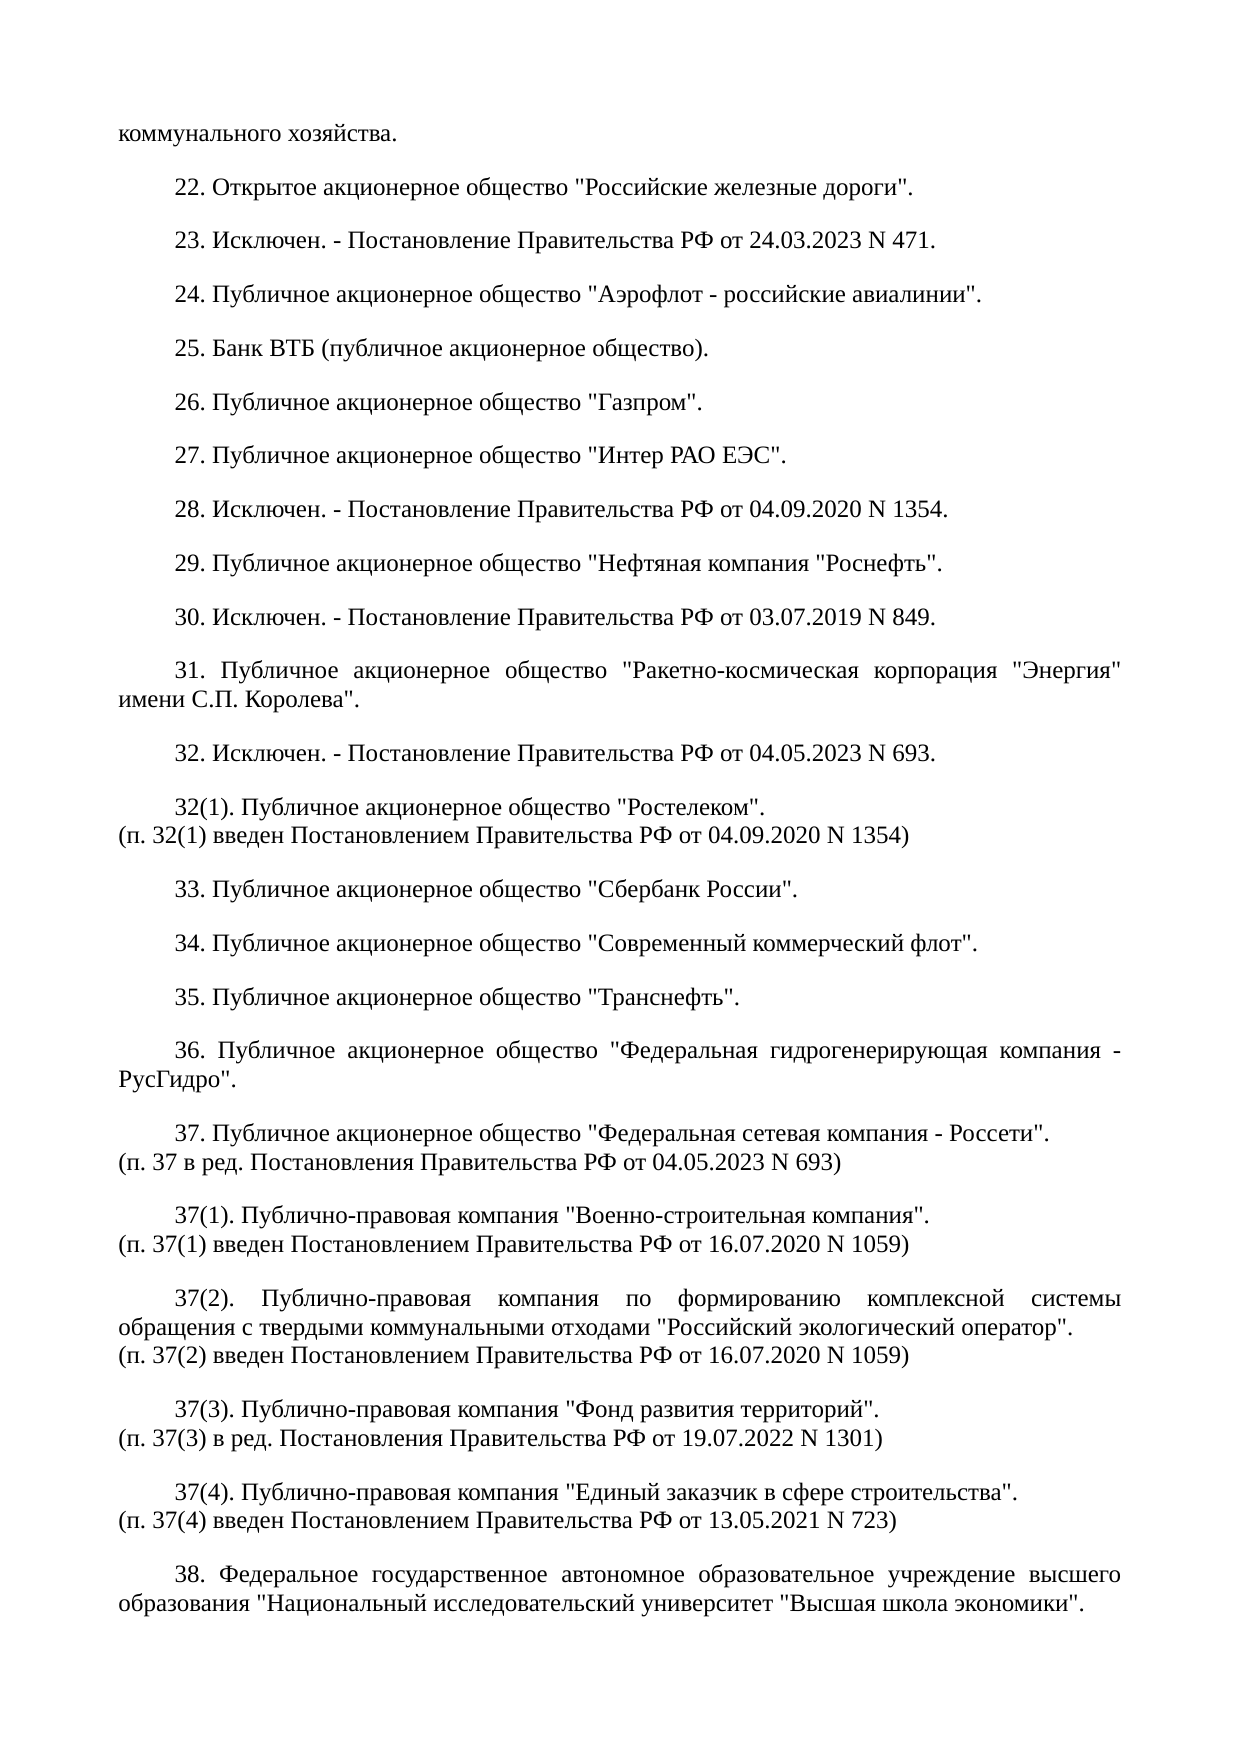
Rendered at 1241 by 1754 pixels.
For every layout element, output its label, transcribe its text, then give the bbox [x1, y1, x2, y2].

text (п. 37 в ред. Постановления Правительства РФ от 04.05.2023 N 693) [118, 1147, 1122, 1176]
text 32(1). Публичное акционерное общество "Ростелеком". [118, 792, 1122, 821]
text (п. 37(1) введен Постановлением Правительства РФ от 16.07.2020 N 1059) [118, 1229, 1122, 1258]
text 35. Публичное акционерное общество "Транснефть". [118, 982, 1122, 1011]
text 36. Публичное акционерное общество "Федеральная гидрогенерирующая компания - РусГидро". [118, 1036, 1122, 1093]
text (п. 32(1) введен Постановлением Правительства РФ от 04.09.2020 N 1354) [118, 821, 1122, 849]
text 31. Публичное акционерное общество "Ракетно-космическая корпорация "Энергия" имени С.П. Королева". [118, 656, 1122, 713]
text 29. Публичное акционерное общество "Нефтяная компания "Роснефть". [118, 548, 1122, 577]
text 28. Исключен. - Постановление Правительства РФ от 04.09.2020 N 1354. [118, 494, 1122, 523]
text 27. Публичное акционерное общество "Интер РАО ЕЭС". [118, 441, 1122, 469]
text 38. Федеральное государственное автономное образовательное учреждение высшего образования "Национальный исследовательский университет "Высшая школа экономики". [118, 1559, 1122, 1617]
text (п. 37(3) в ред. Постановления Правительства РФ от 19.07.2022 N 1301) [118, 1423, 1122, 1452]
text 37(1). Публично-правовая компания "Военно-строительная компания". [118, 1201, 1122, 1229]
text 30. Исключен. - Постановление Правительства РФ от 03.07.2019 N 849. [118, 602, 1122, 631]
text 37. Публичное акционерное общество "Федеральная сетевая компания - Россети". [118, 1118, 1122, 1147]
text 22. Открытое акционерное общество "Российские железные дороги". [118, 172, 1122, 201]
text (п. 37(2) введен Постановлением Правительства РФ от 16.07.2020 N 1059) [118, 1341, 1122, 1369]
text 25. Банк ВТБ (публичное акционерное общество). [118, 333, 1122, 362]
text (п. 37(4) введен Постановлением Правительства РФ от 13.05.2021 N 723) [118, 1506, 1122, 1534]
text 33. Публичное акционерное общество "Сбербанк России". [118, 874, 1122, 903]
text 26. Публичное акционерное общество "Газпром". [118, 387, 1122, 416]
text 24. Публичное акционерное общество "Аэрофлот - российские авиалинии". [118, 279, 1122, 308]
text 34. Публичное акционерное общество "Современный коммерческий флот". [118, 928, 1122, 957]
text 23. Исключен. - Постановление Правительства РФ от 24.03.2023 N 471. [118, 226, 1122, 254]
text 32. Исключен. - Постановление Правительства РФ от 04.05.2023 N 693. [118, 738, 1122, 767]
text 37(4). Публично-правовая компания "Единый заказчик в сфере строительства". [118, 1477, 1122, 1506]
text 37(3). Публично-правовая компания "Фонд развития территорий". [118, 1394, 1122, 1423]
text коммунального хозяйства. [118, 118, 1122, 147]
text 37(2). Публично-правовая компания по формированию комплексной системы обращения с твердыми коммунальными отходами "Российский экологический оператор". [118, 1283, 1122, 1341]
